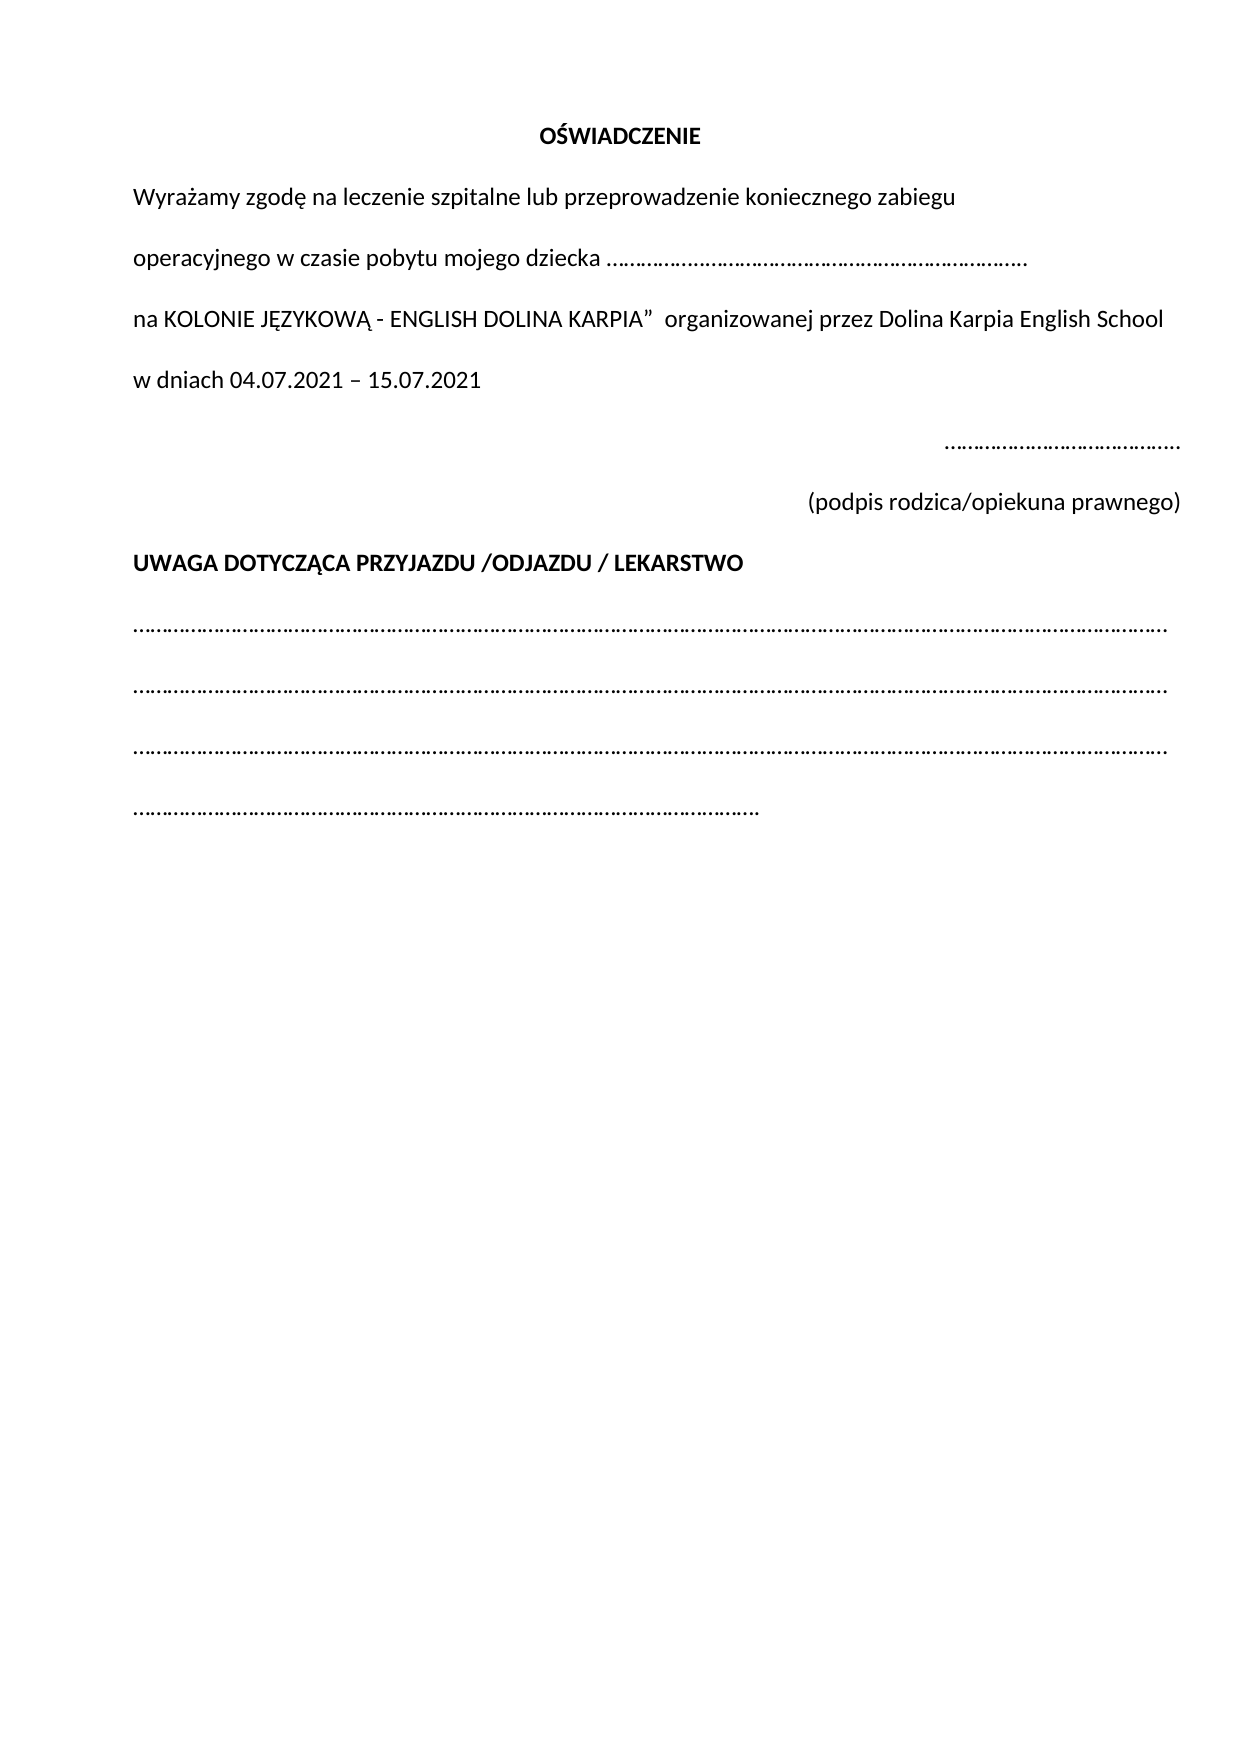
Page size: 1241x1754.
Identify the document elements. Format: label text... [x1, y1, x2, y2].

text ………………………………………………………………………………………………………………………………………………………………………………………………………………………………………………………………………………………………………………………………………………………………………………………………………………………………………………………………………………………………………………………………………………………………………………………………. [133, 608, 1181, 822]
text UWAGA DOTYCZĄCA PRZYJAZDU /ODJAZDU / LEKARSTWO [133, 547, 1181, 578]
text na KOLONIE JĘZYKOWĄ - ENGLISH DOLINA KARPIA” organizowanej przez Dolina Karpia English School w dniach 04.07.2021 – 15.07.2021 [133, 303, 1181, 395]
text Wyrażamy zgodę na leczenie szpitalne lub przeprowadzenie koniecznego zabiegu [133, 181, 1181, 212]
text (podpis rodzica/opiekuna prawnego) [133, 486, 1181, 517]
text operacyjnego w czasie pobytu mojego dziecka ……………..……………………………………………….. [133, 242, 1181, 273]
text OŚWIADCZENIE [59, 120, 1181, 151]
text ………………………………….. [133, 425, 1181, 456]
